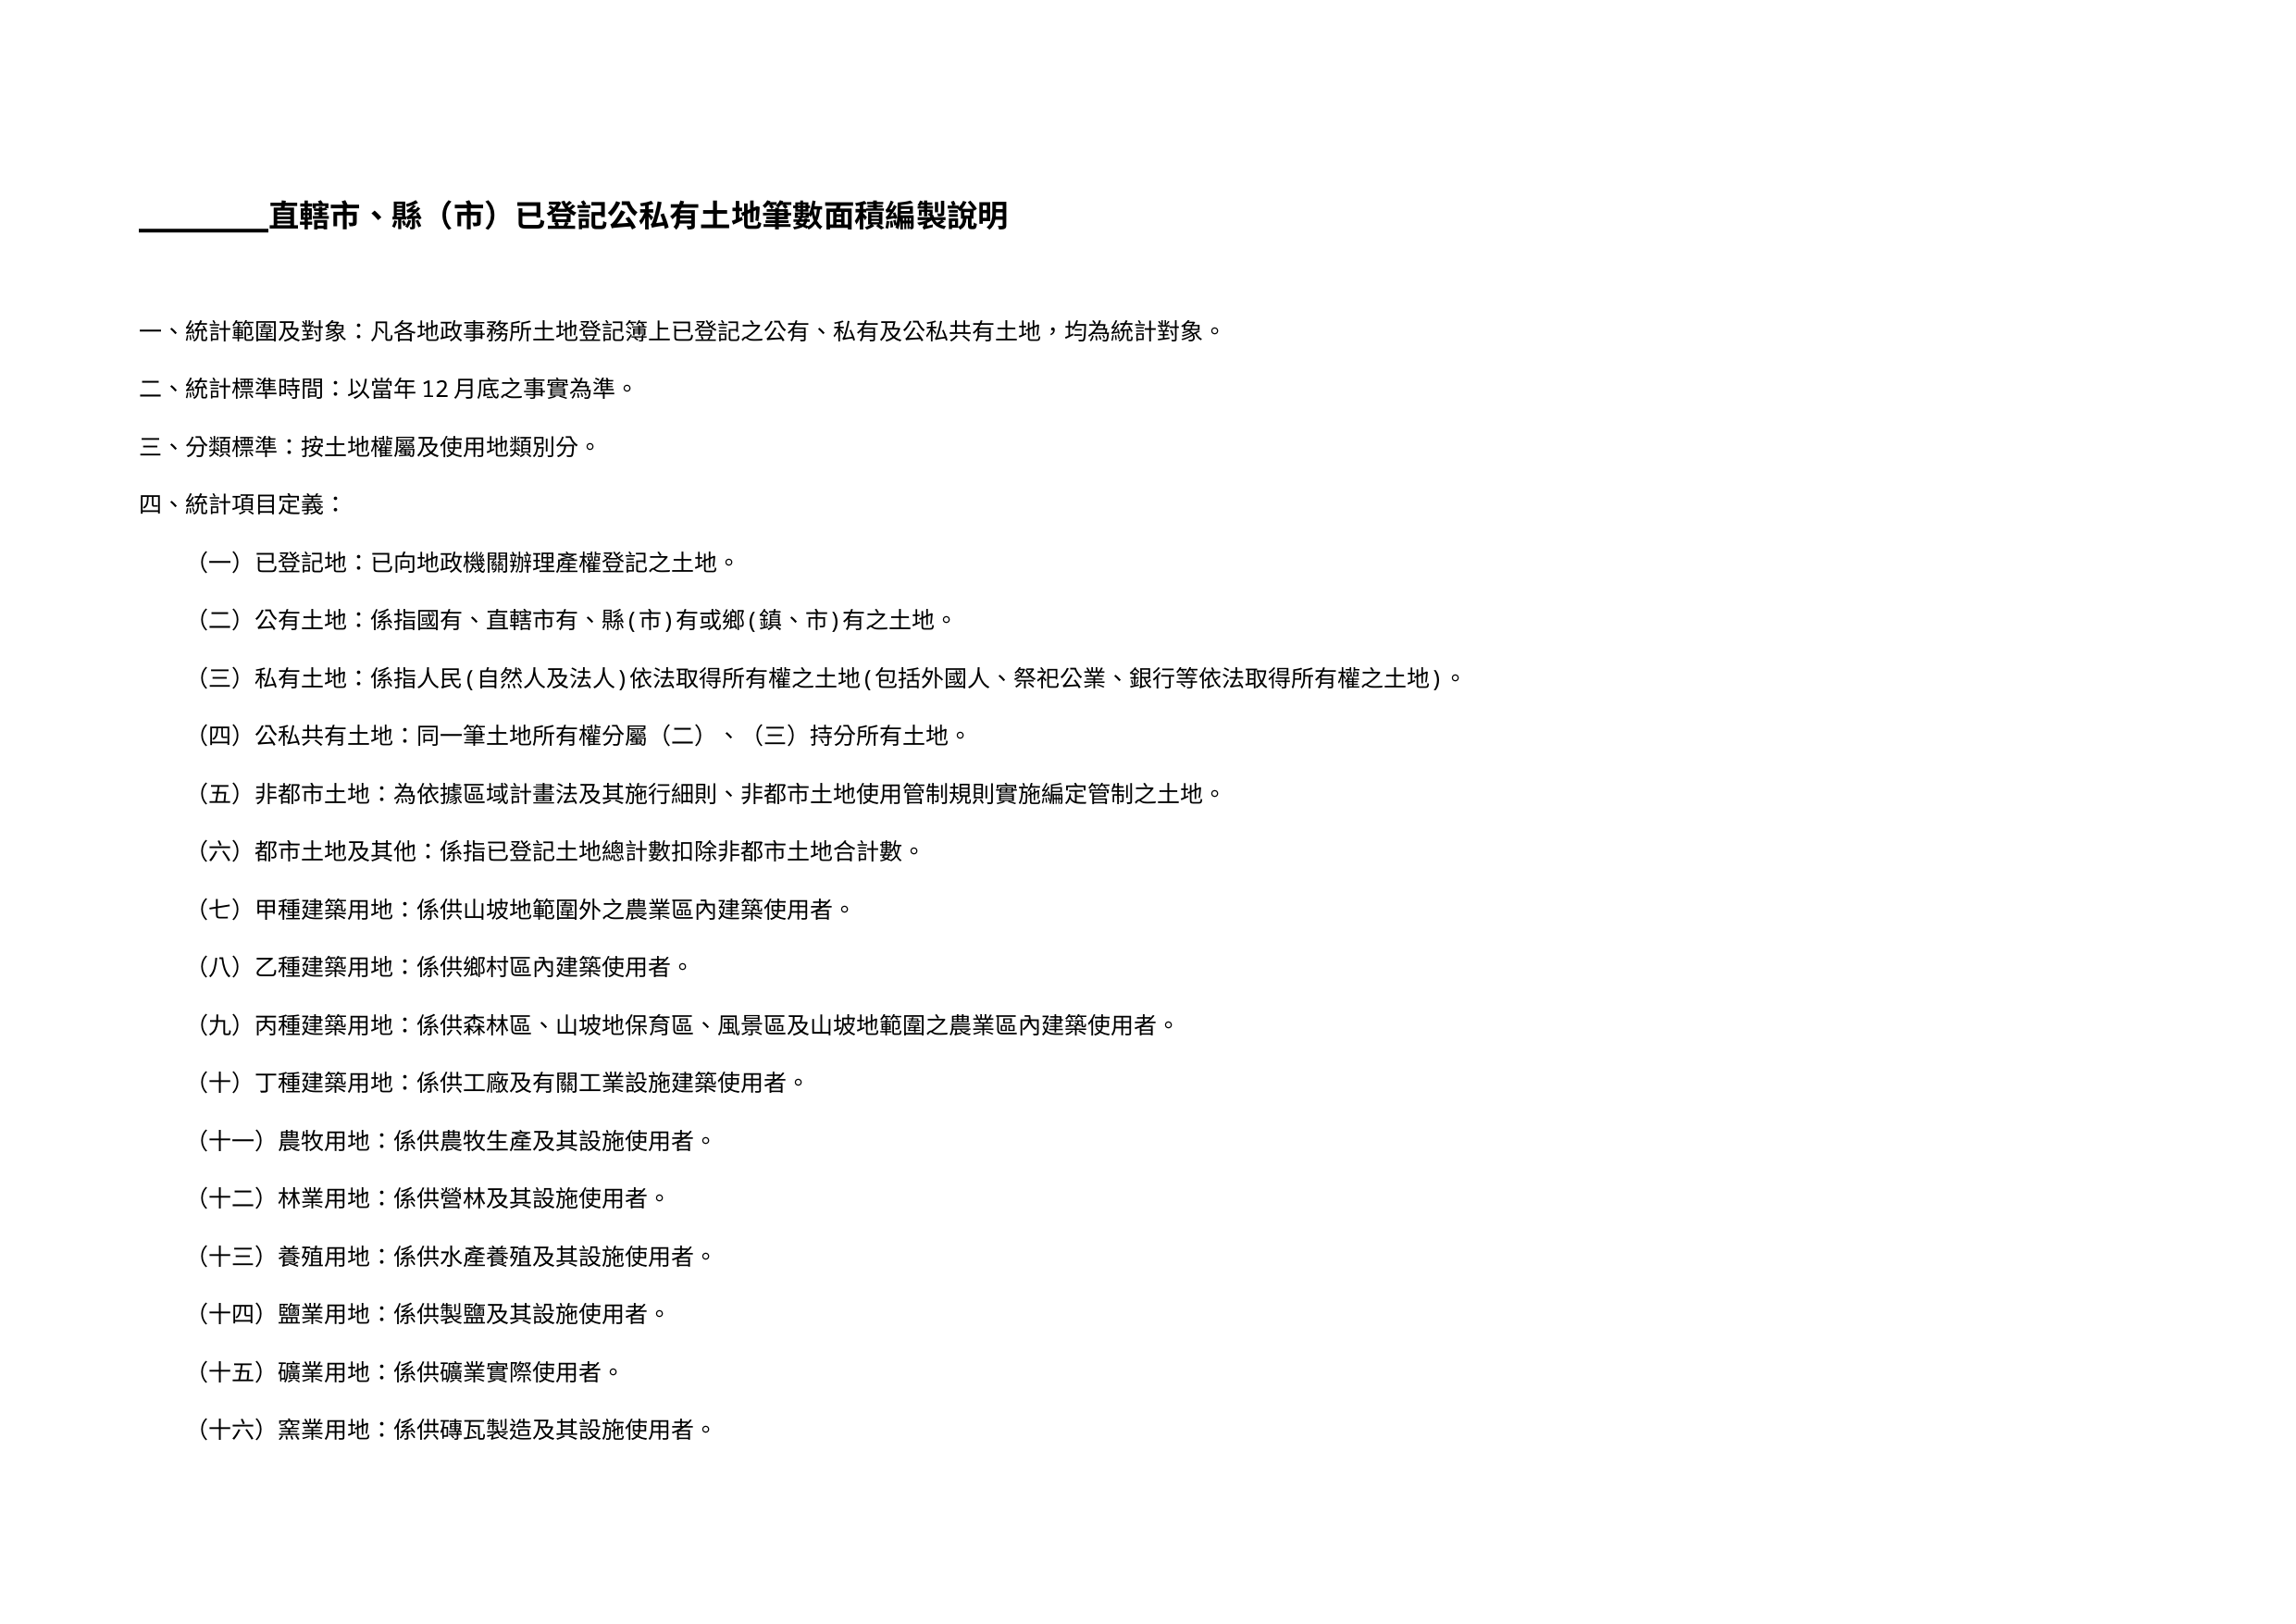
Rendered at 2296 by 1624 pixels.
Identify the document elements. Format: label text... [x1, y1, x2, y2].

text （十三）養殖用地：係供水產養殖及其設施使用者。 [185, 1216, 2157, 1274]
text （二）公有土地：係指國有、直轄市有、縣(市)有或鄉(鎮、市)有之土地。 [185, 580, 2157, 638]
text （一）已登記地：已向地政機關辦理產權登記之土地。 [185, 522, 2157, 580]
subtitle _______直轄市、縣（市）已登記公私有土地筆數面積編製說明 [139, 175, 1967, 233]
text （十一）農牧用地：係供農牧生產及其設施使用者。 [185, 1100, 2157, 1159]
text （三）私有土地：係指人民(自然人及法人)依法取得所有權之土地(包括外國人、祭祀公業、銀行等依法取得所有權之土地)。 [185, 638, 2157, 696]
text （八）乙種建築用地：係供鄉村區內建築使用者。 [185, 927, 2157, 985]
text （七）甲種建築用地：係供山坡地範圍外之農業區內建築使用者。 [185, 869, 2157, 927]
text （九）丙種建築用地：係供森林區、山坡地保育區、風景區及山坡地範圍之農業區內建築使用者。 [185, 985, 2157, 1043]
text （十四）鹽業用地：係供製鹽及其設施使用者。 [185, 1274, 2157, 1332]
text （六）都市土地及其他：係指已登記土地總計數扣除非都市土地合計數。 [185, 812, 2157, 869]
text （十）丁種建築用地：係供工廠及有關工業設施建築使用者。 [185, 1043, 2157, 1100]
text （十二）林業用地：係供營林及其設施使用者。 [185, 1159, 2157, 1216]
text 一、統計範圍及對象：凡各地政事務所土地登記簿上已登記之公有、私有及公私共有土地，均為統計對象。 [139, 291, 2157, 349]
text （十五）礦業用地：係供礦業實際使用者。 [185, 1332, 2157, 1390]
text 三、分類標準：按土地權屬及使用地類別分。 [139, 406, 2157, 465]
text （十六）窯業用地：係供磚瓦製造及其設施使用者。 [185, 1390, 2157, 1447]
text （五）非都市土地：為依據區域計畫法及其施行細則、非都市土地使用管制規則實施編定管制之土地。 [185, 753, 2157, 812]
text 二、統計標準時間：以當年12月底之事實為準。 [139, 349, 2157, 406]
text （四）公私共有土地：同一筆土地所有權分屬（二）、（三）持分所有土地。 [185, 696, 2157, 753]
text 四、統計項目定義： [139, 465, 2157, 522]
